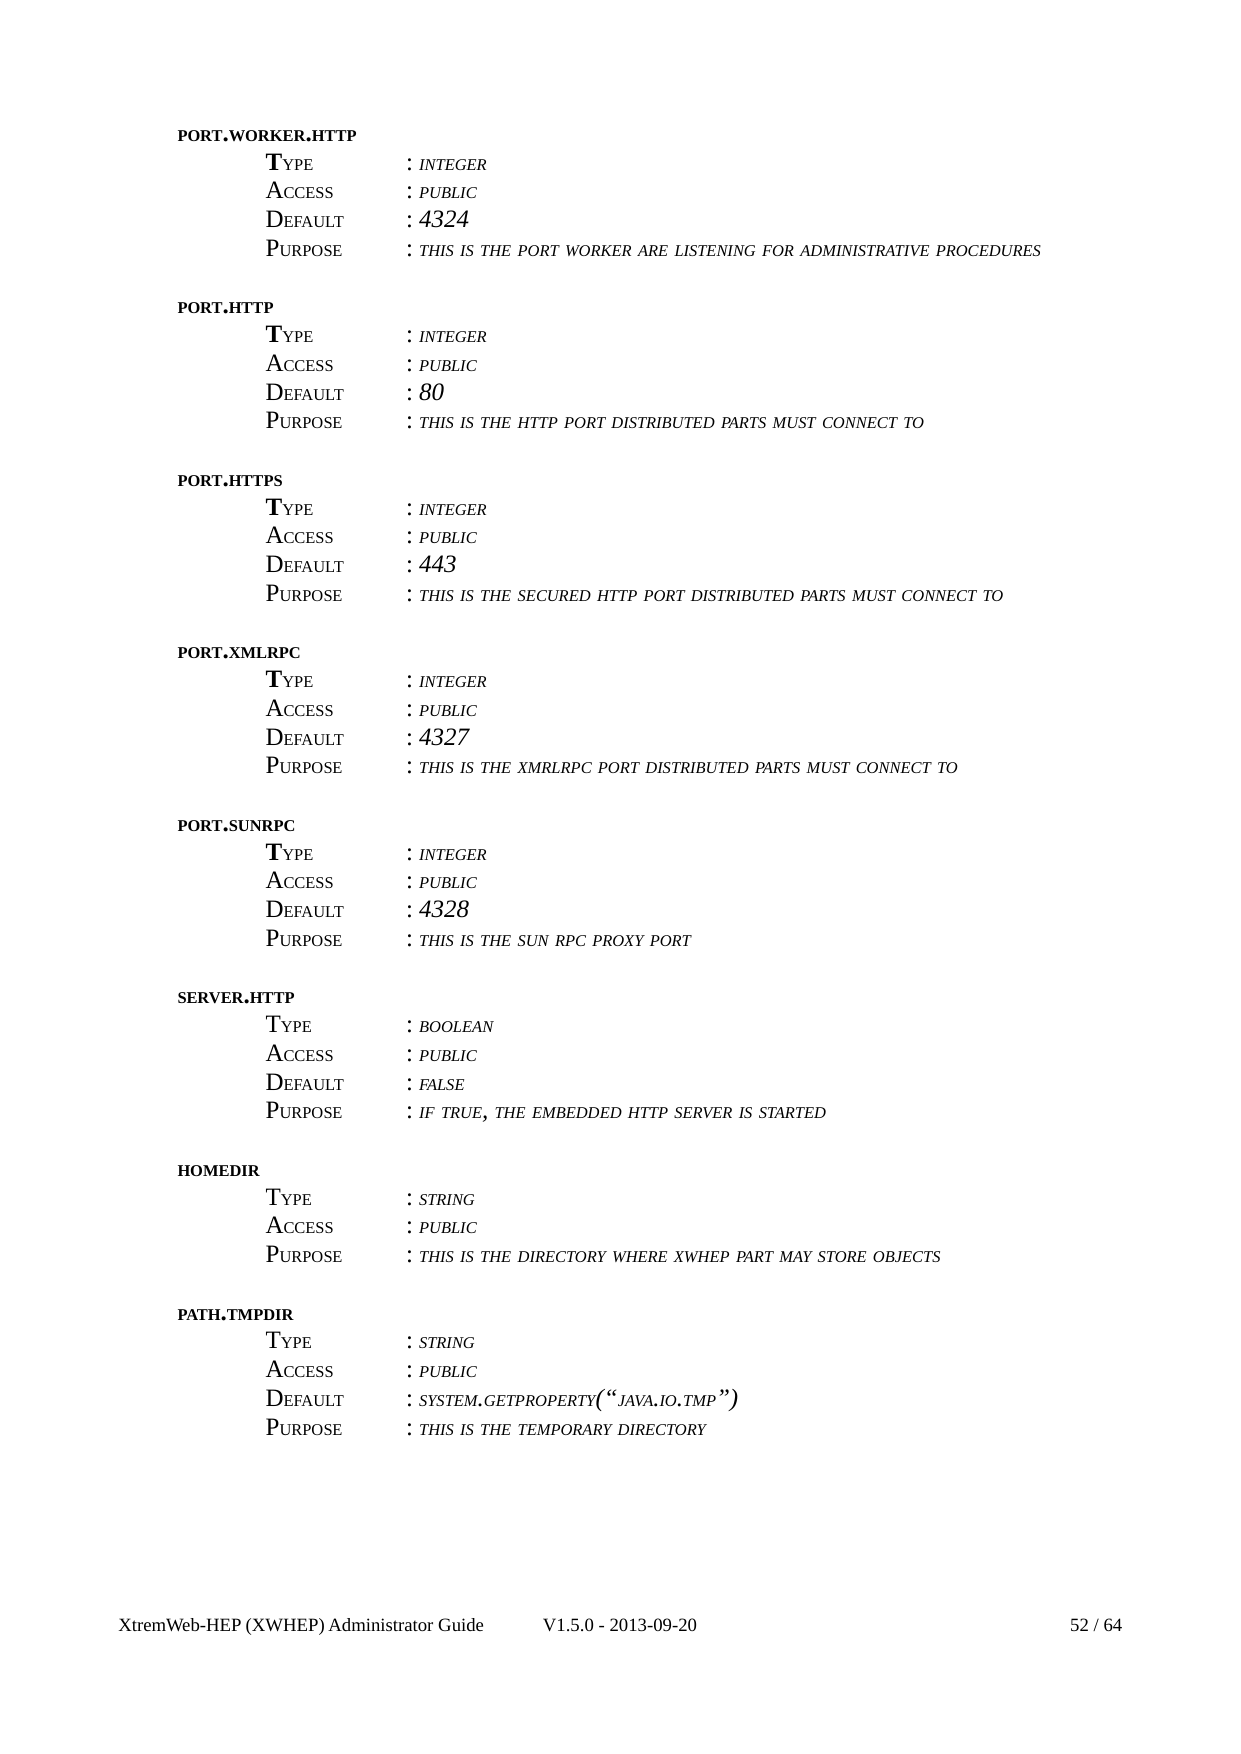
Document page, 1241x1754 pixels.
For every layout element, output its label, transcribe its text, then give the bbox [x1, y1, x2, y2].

text Purpose : this is the xmrlrpc port distributed parts must connect to [265, 751, 1122, 779]
text Type : integer [265, 664, 1122, 693]
text Purpose : this is the temporary directory [265, 1412, 1122, 1441]
text Purpose : this is the port worker are listening for administrative procedures [265, 233, 1122, 262]
text Purpose : this is the http port distributed parts must connect to [265, 406, 1122, 434]
text Default : 4324 [265, 204, 1122, 233]
text homedir [177, 1153, 1122, 1182]
text Purpose : this is the sun rpc proxy port [265, 923, 1122, 952]
text Type : integer [265, 319, 1122, 348]
text port.sunrpc [177, 808, 1122, 837]
text Default : 80 [265, 377, 1122, 406]
text server.http [177, 981, 1122, 1009]
text Type : string [265, 1182, 1122, 1211]
text Access : public [265, 693, 1122, 722]
text path.tmpdir [177, 1297, 1122, 1326]
text Type : integer [265, 492, 1122, 521]
text Type : boolean [265, 1009, 1122, 1038]
text port.worker.http [177, 118, 1122, 147]
text Access : public [265, 348, 1122, 377]
text port.xmlrpc [177, 636, 1122, 664]
text Access : public [265, 1211, 1122, 1239]
text Default : 4328 [265, 894, 1122, 923]
text Type : string [265, 1326, 1122, 1354]
text Type : integer [265, 837, 1122, 866]
text Access : public [265, 1354, 1122, 1383]
text Type : integer [265, 147, 1122, 176]
text Default : system.getproperty(“java.io.tmp”) [265, 1383, 1122, 1412]
text Default : 443 [265, 549, 1122, 578]
text port.https [177, 463, 1122, 492]
text Default : 4327 [265, 722, 1122, 751]
text Access : public [265, 176, 1122, 204]
text Default : false [265, 1067, 1122, 1096]
text Access : public [265, 521, 1122, 549]
text Access : public [265, 866, 1122, 894]
text port.http [177, 291, 1122, 319]
text Purpose : this is the secured http port distributed parts must connect to [265, 578, 1122, 607]
text Access : public [265, 1038, 1122, 1067]
text Purpose : this is the directory where xwhep part may store objects [265, 1239, 1122, 1268]
text Purpose : if true, the embedded http server is started [265, 1096, 1122, 1124]
